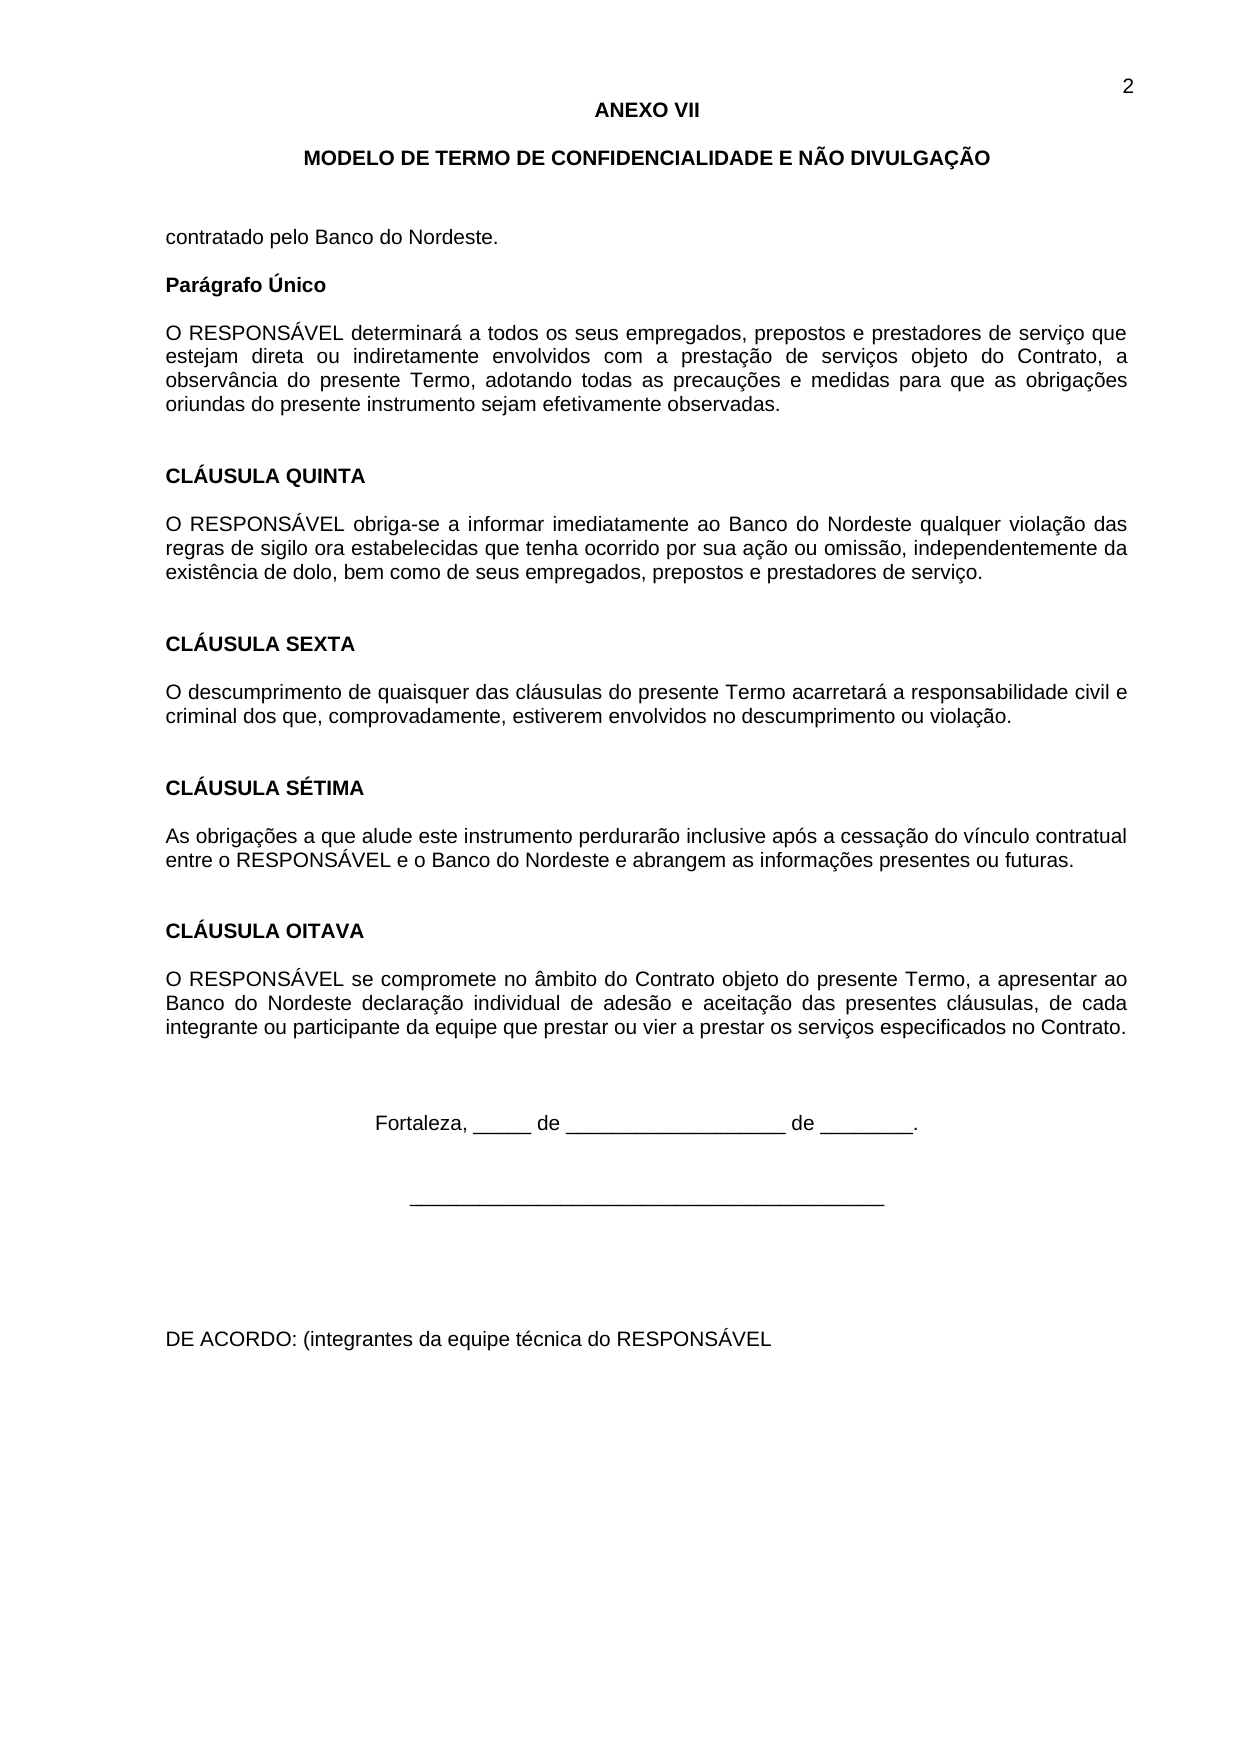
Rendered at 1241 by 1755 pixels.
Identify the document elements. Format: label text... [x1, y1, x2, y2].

text CLÁUSULA SÉTIMA [165, 776, 1129, 799]
text O RESPONSÁVEL obriga-se a informar imediatamente ao Banco do Nordeste qualquer violação das regras de sigilo ora estabelecidas que tenha ocorrido por sua ação ou omissão, independentemente da existência de dolo, bem como de seus empregados, prepostos e prestadores de serviço. [165, 512, 1129, 584]
text O descumprimento de quaisquer das cláusulas do presente Termo acarretará a responsabilidade civil e criminal dos que, comprovadamente, estiverem envolvidos no descumprimento ou violação. [165, 680, 1129, 728]
text O RESPONSÁVEL determinará a todos os seus empregados, prepostos e prestadores de serviço que estejam direta ou indiretamente envolvidos com a prestação de serviços objeto do Contrato, a observância do presente Termo, adotando todas as precauções e medidas para que as obrigações oriundas do presente instrumento sejam efetivamente observadas. [165, 320, 1129, 416]
text Fortaleza, _____ de ___________________ de ________. [165, 1111, 1129, 1135]
text DE ACORDO: (integrantes da equipe técnica do RESPONSÁVEL [165, 1327, 1129, 1351]
text CLÁUSULA OITAVA [165, 919, 1129, 943]
text Parágrafo Único [165, 272, 1129, 296]
text CLÁUSULA SEXTA [165, 632, 1129, 656]
text contratado pelo Banco do Nordeste. [165, 224, 1129, 248]
text O RESPONSÁVEL se compromete no âmbito do Contrato objeto do presente Termo, a apresentar ao Banco do Nordeste declaração individual de adesão e aceitação das presentes cláusulas, de cada integrante ou participante da equipe que prestar ou vier a prestar os serviços especificados no Contrato. [165, 967, 1129, 1039]
text _________________________________________ [165, 1183, 1129, 1207]
text CLÁUSULA QUINTA [165, 464, 1129, 488]
text As obrigações a que alude este instrumento perdurarão inclusive após a cessação do vínculo contratual entre o RESPONSÁVEL e o Banco do Nordeste e abrangem as informações presentes ou futuras. [165, 823, 1129, 871]
